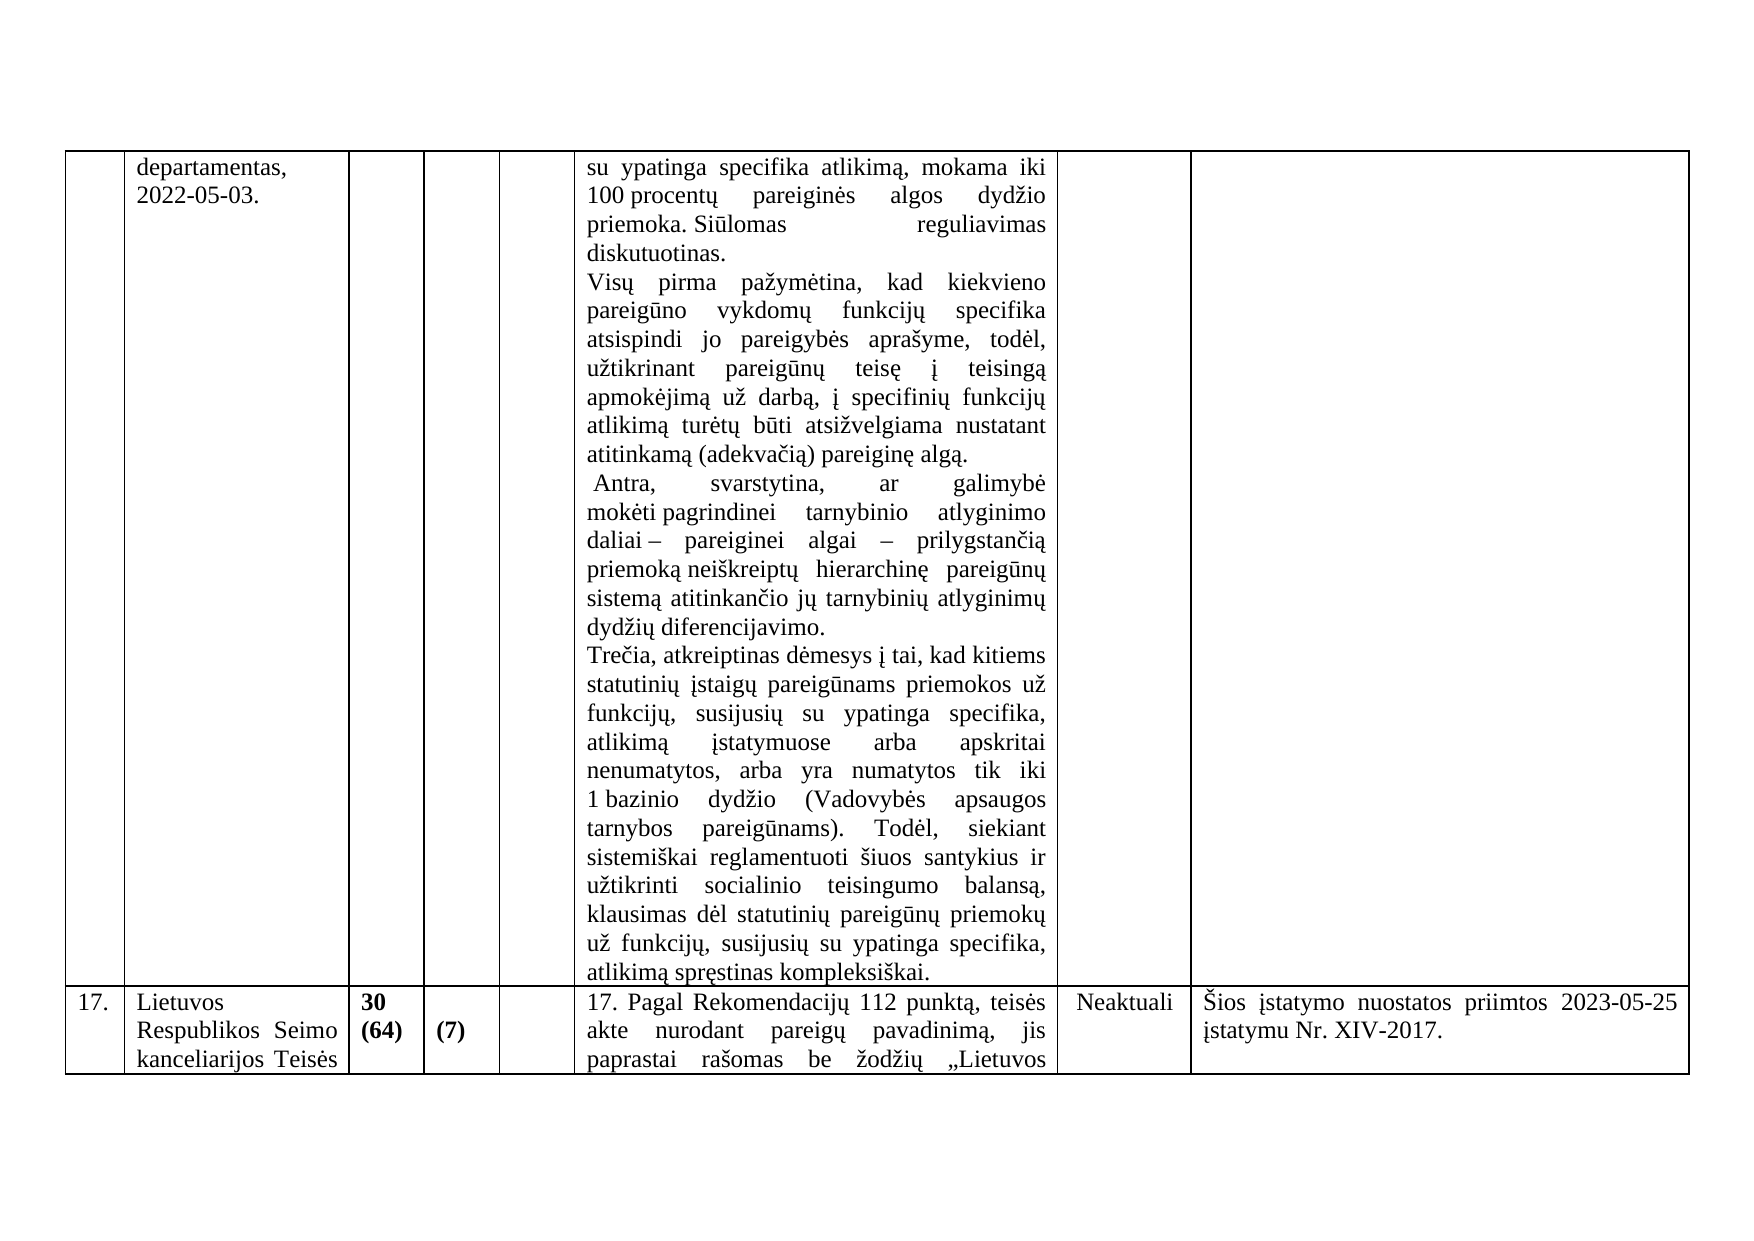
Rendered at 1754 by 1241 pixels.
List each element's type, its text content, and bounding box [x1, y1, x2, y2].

table_cell [1058, 152, 1190, 985]
table_cell [350, 152, 423, 985]
table_cell Lietuvos Respublikos Seimo kanceliarijos Teisės [125, 987, 348, 1073]
table_cell departamentas, 2022-05-03. [125, 152, 348, 985]
table_cell [500, 152, 574, 985]
table_cell Neaktuali [1058, 987, 1190, 1073]
table_cell 17. Pagal Rekomendacijų 112 punktą, teisės akte nurodant pareigų pavadinimą, jis paprastai rašomas be žodžių „Lietuvos [575, 987, 1057, 1073]
table_cell [1192, 152, 1688, 985]
table_cell Šios įstatymo nuostatos priimtos 2023-05-25 įstatymu Nr. XIV-2017. [1192, 987, 1688, 1073]
table_cell su ypatinga specifika atlikimą, mokama iki 100 procentų pareiginės algos dydžio priemoka. Siūlomas reguliavimas diskutuotinas. Visų pirma pažymėtina, kad kiekvieno pareigūno vykdomų funkcijų specifika atsispindi jo pareigybės aprašyme, todėl, užtikrinant pareigūnų teisę į teisingą apmokėjimą už darbą, į specifinių funkcijų atlikimą turėtų būti atsižvelgiama nustatant atitinkamą (adekvačią) pareiginę algą. Antra, svarstytina, ar galimybė mokėti pagrindinei tarnybinio atlyginimo daliai – pareiginei algai – prilygstančią priemoką neiškreiptų hierarchinę pareigūnų sistemą atitinkančio jų tarnybinių atlyginimų dydžių diferencijavimo. Trečia, atkreiptinas dėmesys į tai, kad kitiems statutinių įstaigų pareigūnams priemokos už funkcijų, susijusių su ypatinga specifika, atlikimą įstatymuose arba apskritai nenumatytos, arba yra numatytos tik iki 1 bazinio dydžio (Vadovybės apsaugos tarnybos pareigūnams). Todėl, siekiant sistemiškai reglamentuoti šiuos santykius ir užtikrinti socialinio teisingumo balansą, klausimas dėl statutinių pareigūnų priemokų už funkcijų, susijusių su ypatinga specifika, atlikimą spręstinas kompleksiškai. [575, 152, 1057, 985]
table_cell (7) [425, 987, 499, 1073]
table_cell [425, 152, 499, 985]
table_cell [500, 987, 574, 1073]
table_cell [66, 152, 124, 985]
table_cell 17. [66, 987, 124, 1073]
table_cell 30 (64) [350, 987, 423, 1073]
